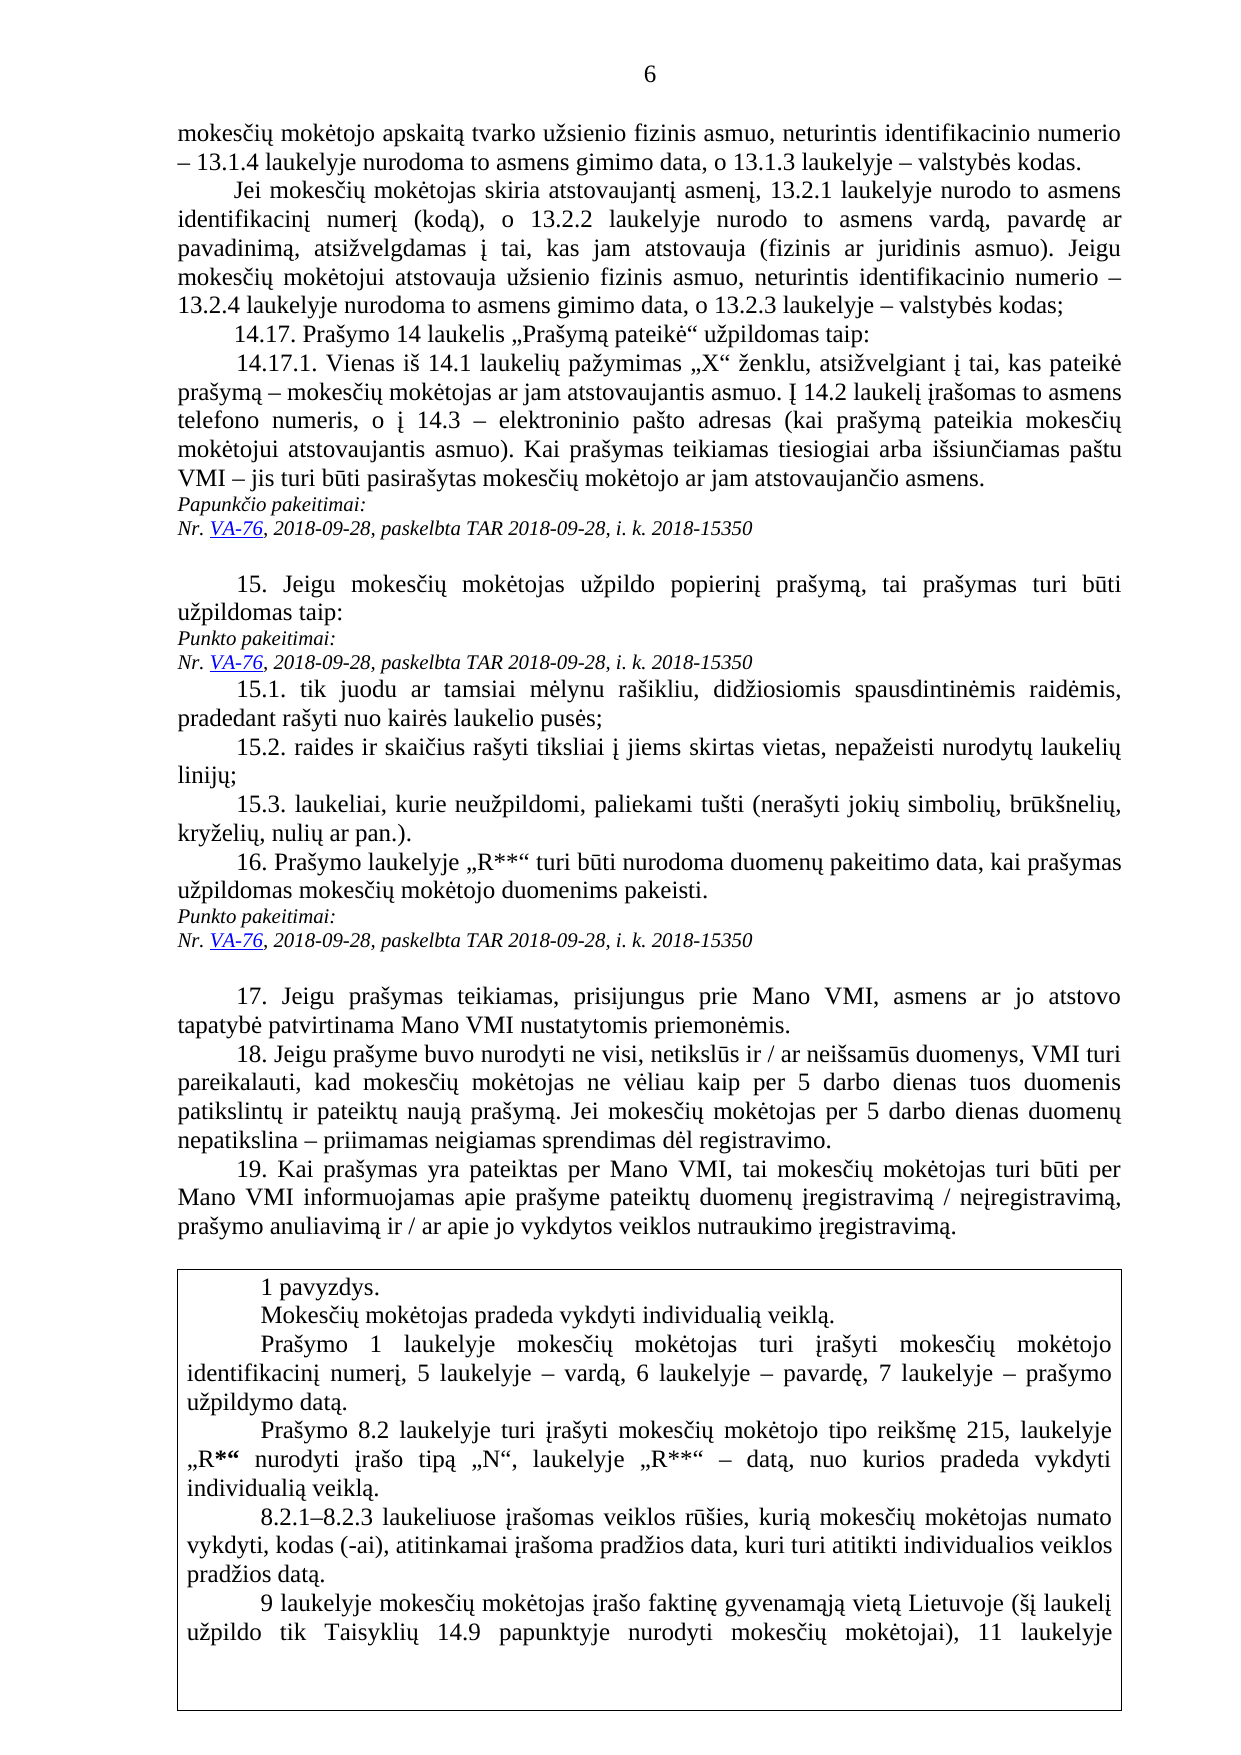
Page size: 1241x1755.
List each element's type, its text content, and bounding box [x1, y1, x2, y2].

text 15.3. laukeliai, kurie neužpildomi, paliekami tušti (nerašyti jokių simbolių, brūkšnelių, kryželių, nulių ar pan.). [177, 789, 1122, 847]
text 18. Jeigu prašyme buvo nurodyti ne visi, netikslūs ir / ar neišsamūs duomenys, VMI turi pareikalauti, kad mokesčių mokėtojas ne vėliau kaip per 5 darbo dienas tuos duomenis patikslintų ir pateiktų naują prašymą. Jei mokesčių mokėtojas per 5 darbo dienas duomenų nepatikslina – priimamas neigiamas sprendimas dėl registravimo. [177, 1039, 1122, 1154]
text Papunkčio pakeitimai: [177, 492, 1122, 516]
text 17. Jeigu prašymas teikiamas, prisijungus prie Mano VMI, asmens ar jo atstovo tapatybė patvirtinama Mano VMI nustatytomis priemonėmis. [177, 981, 1122, 1039]
text Prašymo 8.2 laukelyje turi įrašyti mokesčių mokėtojo tipo reikšmę 215, laukelyje „R*“ nurodyti įrašo tipą „N“, laukelyje „R**“ – datą, nuo kurios pradeda vykdyti individualią veiklą. [178, 1412, 1121, 1499]
text Jei mokesčių mokėtojas skiria atstovaujantį asmenį, 13.2.1 laukelyje nurodo to asmens identifikacinį numerį (kodą), o 13.2.2 laukelyje nurodo to asmens vardą, pavardę ar pavadinimą, atsižvelgdamas į tai, kas jam atstovauja (fizinis ar juridinis asmuo). Jeigu mokesčių mokėtojui atstovauja užsienio fizinis asmuo, neturintis identifikacinio numerio – 13.2.4 laukelyje nurodoma to asmens gimimo data, o 13.2.3 laukelyje – valstybės kodas; [177, 176, 1122, 319]
text 14.17.1. Vienas iš 14.1 laukelių pažymimas „X“ ženklu, atsižvelgiant į tai, kas pateikė prašymą – mokesčių mokėtojas ar jam atstovaujantis asmuo. Į 14.2 laukelį įrašomas to asmens telefono numeris, o į 14.3 – elektroninio pašto adresas (kai prašymą pateikia mokesčių mokėtojui atstovaujantis asmuo). Kai prašymas teikiamas tiesiogiai arba išsiunčiamas paštu VMI – jis turi būti pasirašytas mokesčių mokėtojo ar jam atstovaujančio asmens. [177, 348, 1122, 492]
text Nr. VA-76, 2018-09-28, paskelbta TAR 2018-09-28, i. k. 2018-15350 [177, 516, 1122, 540]
text Nr. VA-76, 2018-09-28, paskelbta TAR 2018-09-28, i. k. 2018-15350 [177, 650, 1122, 674]
text 8.2.1–8.2.3 laukeliuose įrašomas veiklos rūšies, kurią mokesčių mokėtojas numato vykdyti, kodas (-ai), atitinkamai įrašoma pradžios data, kuri turi atitikti individualios veiklos pradžios datą. [178, 1499, 1121, 1585]
text Mokesčių mokėtojas pradeda vykdyti individualią veiklą. [178, 1297, 1121, 1326]
text Punkto pakeitimai: [177, 626, 1122, 650]
text Punkto pakeitimai: [177, 904, 1122, 928]
text mokesčių mokėtojo apskaitą tvarko užsienio fizinis asmuo, neturintis identifikacinio numerio – 13.1.4 laukelyje nurodoma to asmens gimimo data, o 13.1.3 laukelyje – valstybės kodas. [177, 118, 1122, 176]
text 15.1. tik juodu ar tamsiai mėlynu rašikliu, didžiosiomis spausdintinėmis raidėmis, pradedant rašyti nuo kairės laukelio pusės; [177, 674, 1122, 732]
text Prašymo 1 laukelyje mokesčių mokėtojas turi įrašyti mokesčių mokėtojo identifikacinį numerį, 5 laukelyje – vardą, 6 laukelyje – pavardę, 7 laukelyje – prašymo užpildymo datą. [178, 1326, 1121, 1412]
text 19. Kai prašymas yra pateiktas per Mano VMI, tai mokesčių mokėtojas turi būti per Mano VMI informuojamas apie prašyme pateiktų duomenų įregistravimą / neįregistravimą, prašymo anuliavimą ir / ar apie jo vykdytos veiklos nutraukimo įregistravimą. [177, 1154, 1122, 1240]
text Nr. VA-76, 2018-09-28, paskelbta TAR 2018-09-28, i. k. 2018-15350 [177, 928, 1122, 952]
text 15. Jeigu mokesčių mokėtojas užpildo popierinį prašymą, tai prašymas turi būti užpildomas taip: [177, 569, 1122, 626]
text 15.2. raides ir skaičius rašyti tiksliai į jiems skirtas vietas, nepažeisti nurodytų laukelių linijų; [177, 732, 1122, 789]
text 14.17. Prašymo 14 laukelis „Prašymą pateikė“ užpildomas taip: [177, 319, 1122, 348]
text 16. Prašymo laukelyje „R**“ turi būti nurodoma duomenų pakeitimo data, kai prašymas užpildomas mokesčių mokėtojo duomenims pakeisti. [177, 847, 1122, 904]
text 1 pavyzdys. [178, 1270, 1121, 1297]
text 9 laukelyje mokesčių mokėtojas įrašo faktinę gyvenamąją vietą Lietuvoje (šį laukelį užpildo tik Taisyklių 14.9 papunktyje nurodyti mokesčių mokėtojai), 11 laukelyje [178, 1585, 1121, 1710]
